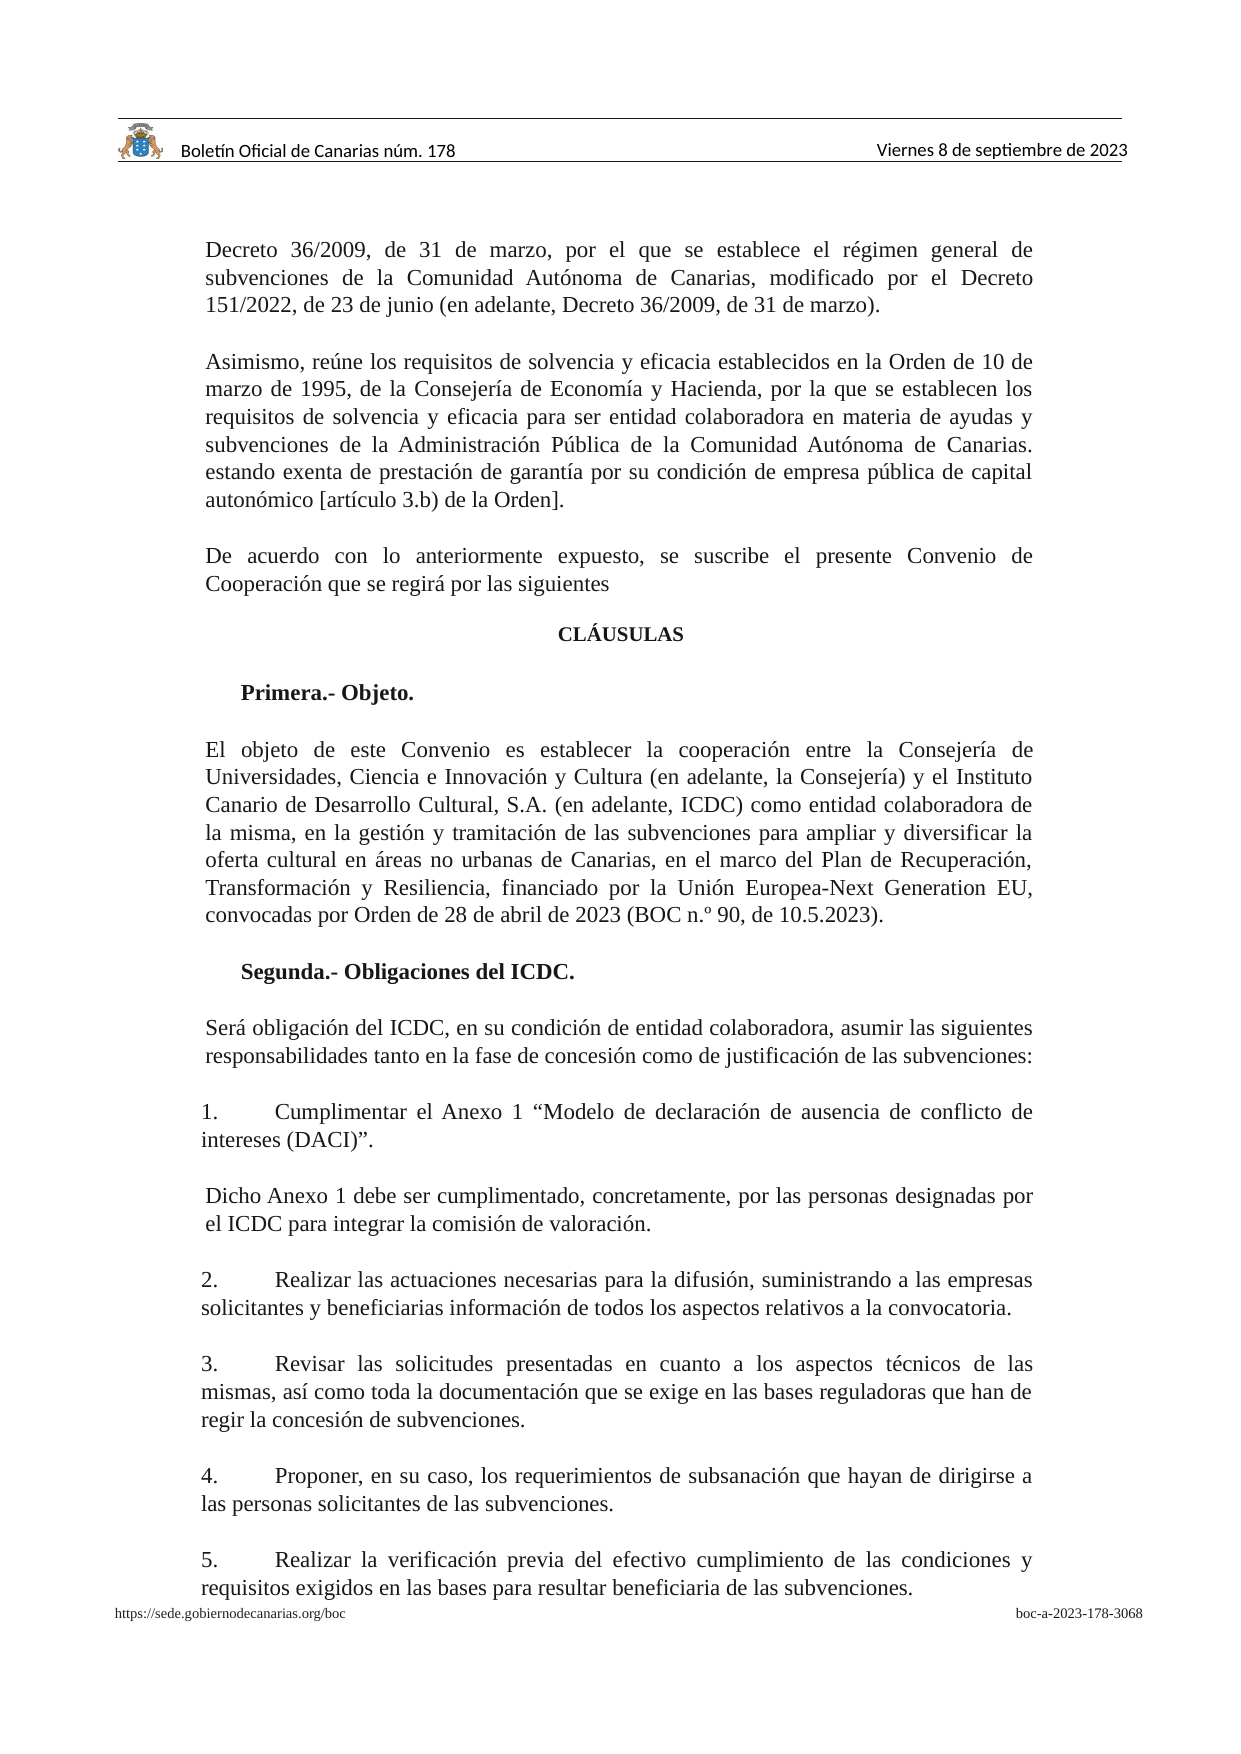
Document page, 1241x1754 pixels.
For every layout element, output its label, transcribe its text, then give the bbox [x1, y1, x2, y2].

subtitle CLÁUSULAS [207, 622, 1034, 646]
text Decreto 36/2009, de 31 de marzo, por el que se establece el régimen general de subvenciones de la Comunidad Autónoma de Canarias, modificado por el Decreto 151/2022, de 23 de junio (en adelante, Decreto 36/2009, de 31 de marzo). [205, 236, 1034, 318]
text Asimismo, reúne los requisitos de solvencia y eficacia establecidos en la Orden de 10 de marzo de 1995, de la Consejería de Economía y Hacienda, por la que se establecen los requisitos de solvencia y eficacia para ser entidad colaboradora en materia de ayudas y subvenciones de la Administración Pública de la Comunidad Autónoma de Canarias. estando exenta de prestación de garantía por su condición de empresa pública de capital autonómico [artículo 3.b) de la Orden]. [205, 348, 1034, 512]
text Segunda.- Obligaciones del ICDC. [241, 958, 1034, 984]
text Dicho Anexo 1 debe ser cumplimentado, concretamente, por las personas designadas por el ICDC para integrar la comisión de valoración. [205, 1182, 1034, 1236]
list Proponer, en su caso, los requerimientos de subsanación que hayan de dirigirse a las personas solicitantes de las subvenciones. [201, 1462, 1034, 1516]
list Cumplimentar el Anexo 1 “Modelo de declaración de ausencia de conflicto de intereses (DACI)”. [201, 1098, 1034, 1152]
list Revisar las solicitudes presentadas en cuanto a los aspectos técnicos de las mismas, así como toda la documentación que se exige en las bases reguladoras que han de regir la concesión de subvenciones. [201, 1351, 1034, 1432]
list Realizar la verificación previa del efectivo cumplimiento de las condiciones y requisitos exigidos en las bases para resultar beneficiaria de las subvenciones. [201, 1546, 1034, 1600]
text Primera.- Objeto. [241, 679, 1034, 706]
text El objeto de este Convenio es establecer la cooperación entre la Consejería de Universidades, Ciencia e Innovación y Cultura (en adelante, la Consejería) y el Instituto Canario de Desarrollo Cultural, S.A. (en adelante, ICDC) como entidad colaboradora de la misma, en la gestión y tramitación de las subvenciones para ampliar y diversificar la oferta cultural en áreas no urbanas de Canarias, en el marco del Plan de Recuperación, Transformación y Resiliencia, financiado por la Unión Europea-Next Generation EU, convocadas por Orden de 28 de abril de 2023 (BOC n.º 90, de 10.5.2023). [205, 736, 1034, 928]
list Realizar las actuaciones necesarias para la difusión, suministrando a las empresas solicitantes y beneficiarias información de todos los aspectos relativos a la convocatoria. [201, 1266, 1034, 1320]
text Será obligación del ICDC, en su condición de entidad colaboradora, asumir las siguientes responsabilidades tanto en la fase de concesión como de justificación de las subvenciones: [205, 1014, 1034, 1068]
text De acuerdo con lo anteriormente expuesto, se suscribe el presente Convenio de Cooperación que se regirá por las siguientes [205, 542, 1034, 596]
